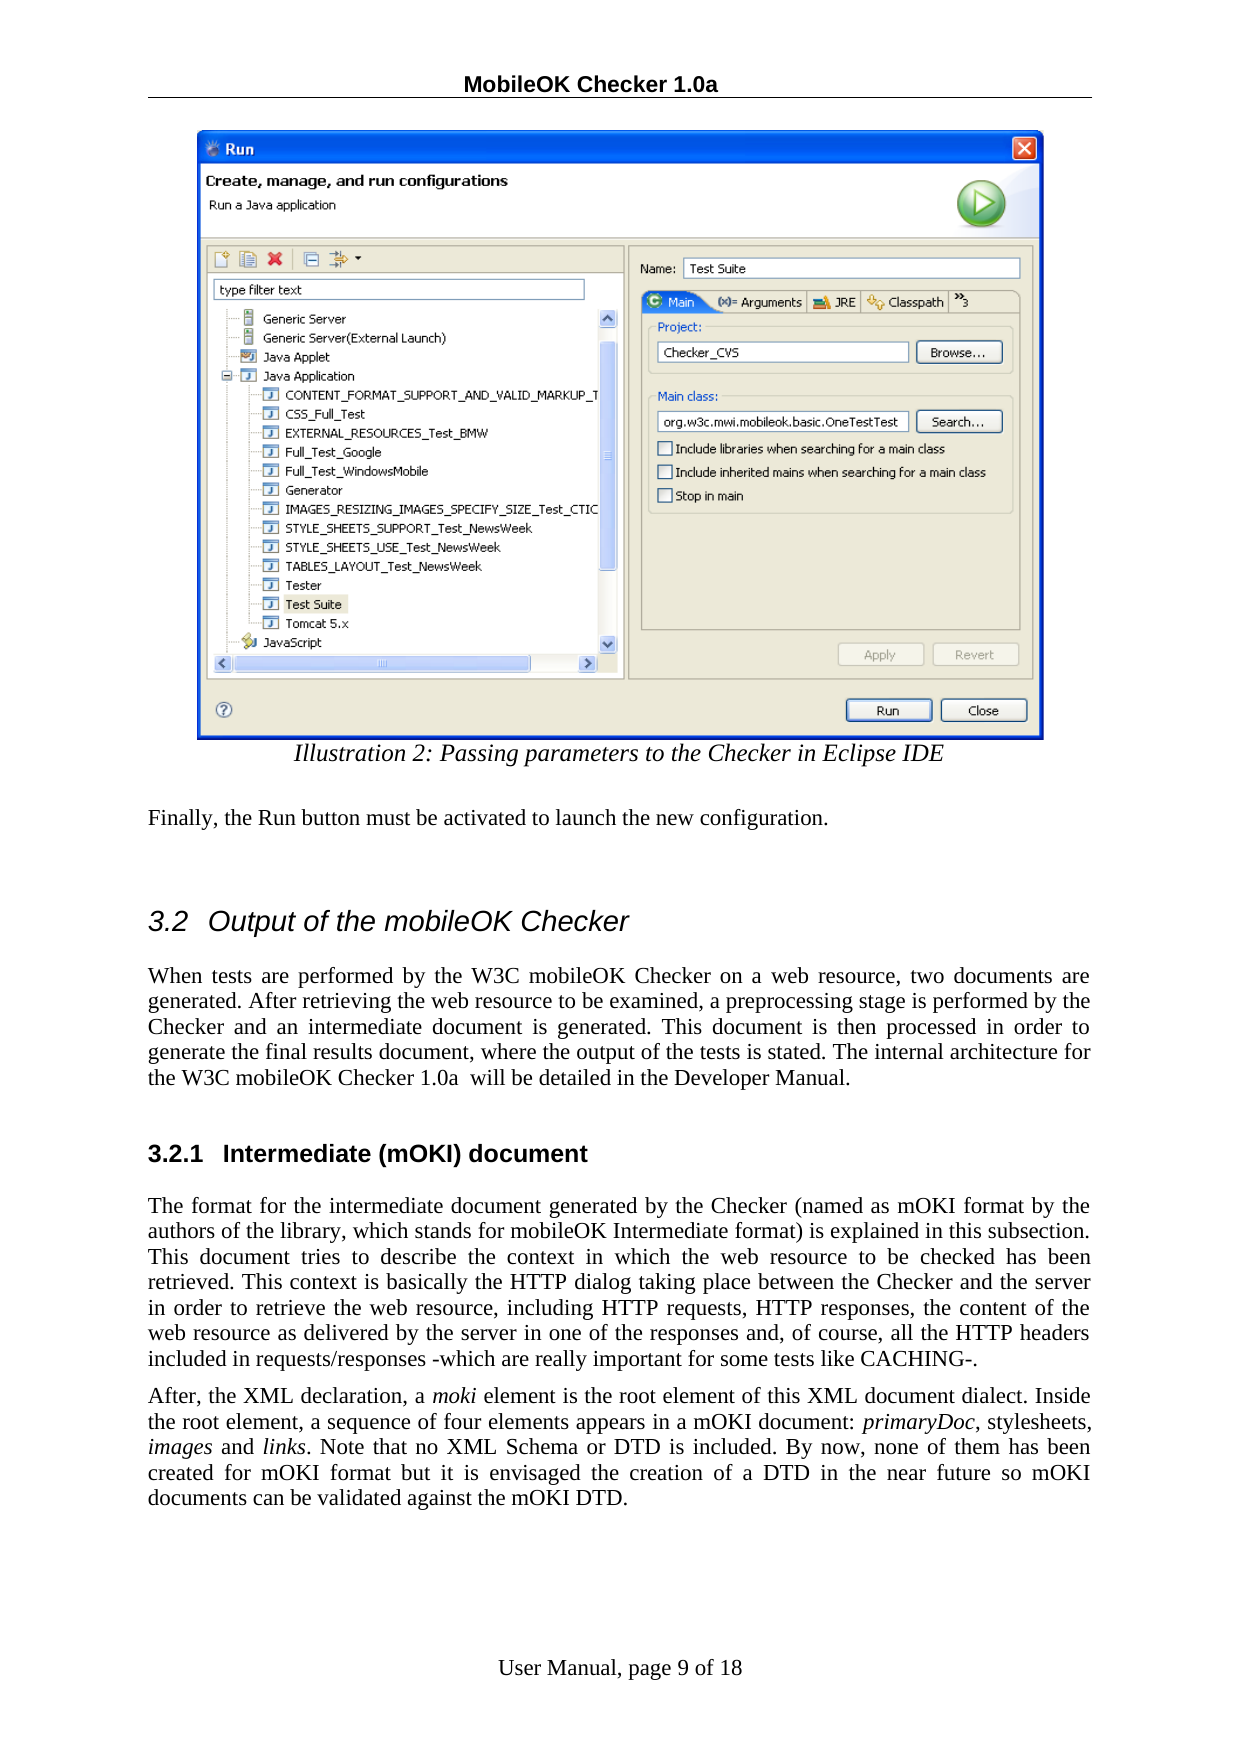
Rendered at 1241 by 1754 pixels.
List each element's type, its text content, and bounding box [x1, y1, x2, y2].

text Finally, the Run button must be activated to launch the new configuration. [148, 805, 1092, 830]
text The format for the intermediate document generated by the Checker (named as mOKI format by the authors of the library, which stands for mobileOK Intermediate format) is explained in this subsection. This document tries to describe the context in which the web resource to be checked has been retrieved. This context is basically the HTTP dialog taking place between the Checker and the server in order to retrieve the web resource, including HTTP requests, HTTP responses, the content of the web resource as delivered by the server in one of the responses and, of course, all the HTTP headers included in requests/responses -which are really important for some tests like CACHING-. [148, 1193, 1092, 1371]
text After, the XML declaration, a moki element is the root element of this XML document dialect. Inside the root element, a sequence of four elements appears in a mOKI document: primaryDoc, stylesheets, images and links. Note that no XML Schema or DTD is included. By now, none of them has been created for mOKI format but it is envisaged the creation of a DTD in the near future so mOKI documents can be validated against the mOKI DTD. [148, 1383, 1092, 1511]
text Illustration 2: Passing parameters to the Checker in Eclipse IDE [197, 740, 1043, 767]
text When tests are performed by the W3C mobileOK Checker on a web resource, two documents are generated. After retrieving the web resource to be examined, a preprocessing stage is performed by the Checker and an intermediate document is generated. This document is then processed in order to generate the final results document, where the output of the tests is stated. The internal architecture for the W3C mobileOK Checker 1.0a will be detailed in the Developer Manual. [148, 963, 1092, 1090]
subtitle Output of the mobileOK Checker [148, 905, 1092, 938]
subtitle Intermediate (mOKI) document [148, 1140, 1092, 1168]
picture [197, 130, 1044, 740]
